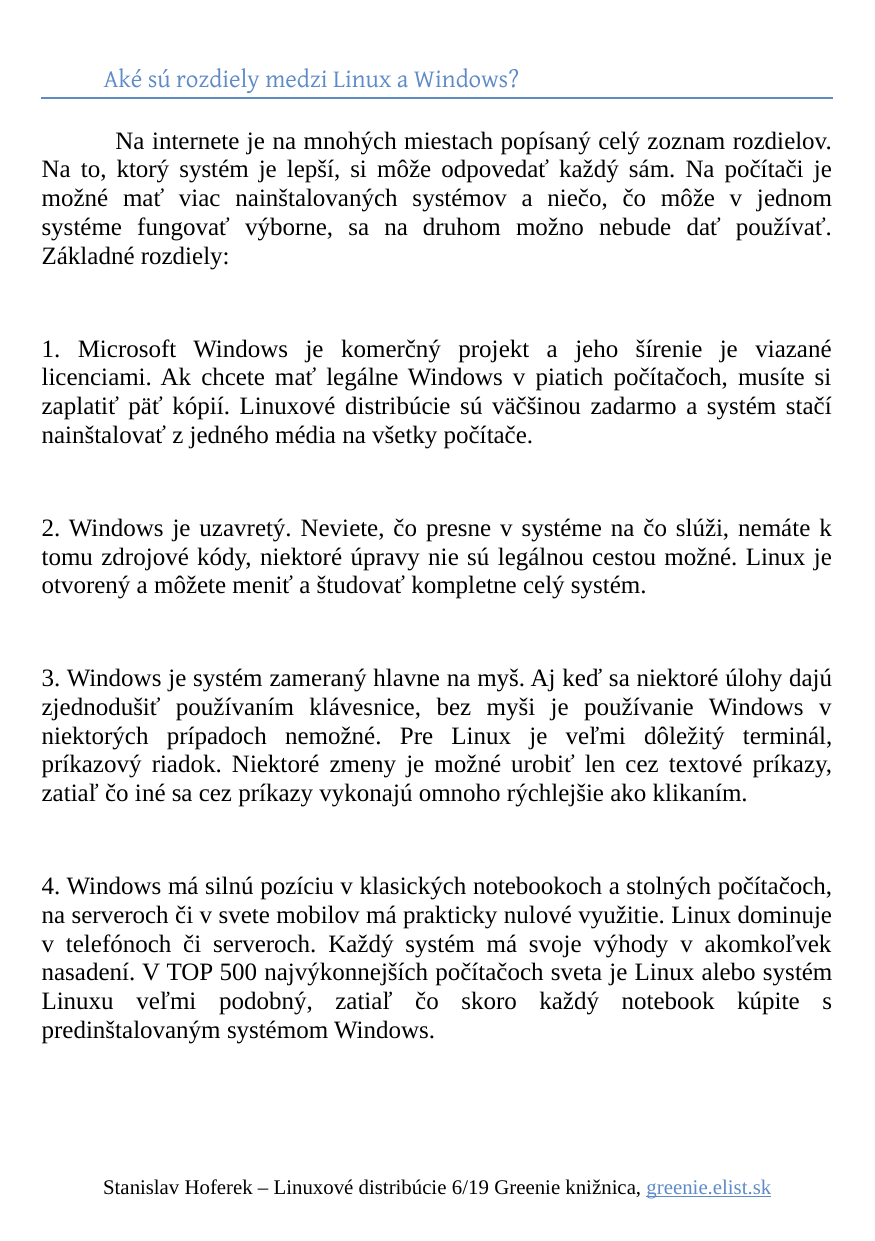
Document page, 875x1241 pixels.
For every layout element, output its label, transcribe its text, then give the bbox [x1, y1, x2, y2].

subtitle Aké sú rozdiely medzi Linux a Windows? [41, 62, 833, 97]
text 3. Windows je systém zameraný hlavne na myš. Aj keď sa niektoré úlohy dajú zjednodušiť používaním klávesnice, bez myši je používanie Windows v niektorých prípadoch nemožné. Pre Linux je veľmi dôležitý terminál, príkazový riadok. Niektoré zmeny je možné urobiť len cez textové príkazy, zatiaľ čo iné sa cez príkazy vykonajú omnoho rýchlejšie ako klikaním. [41, 663, 833, 807]
text 4. Windows má silnú pozíciu v klasických notebookoch a stolných počítačoch, na serveroch či v svete mobilov má prakticky nulové využitie. Linux dominuje v telefónoch či serveroch. Každý systém má svoje výhody v akomkoľvek nasadení. V TOP 500 najvýkonnejších počítačoch sveta je Linux alebo systém Linuxu veľmi podobný, zatiaľ čo skoro každý notebook kúpite s predinštalovaným systémom Windows. [41, 871, 833, 1044]
text 1. Microsoft Windows je komerčný projekt a jeho šírenie je viazané licenciami. Ak chcete mať legálne Windows v piatich počítačoch, musíte si zaplatiť päť kópií. Linuxové distribúcie sú väčšinou zadarmo a systém stačí nainštalovať z jedného média na všetky počítače. [41, 334, 833, 449]
text 2. Windows je uzavretý. Neviete, čo presne v systéme na čo slúži, nemáte k tomu zdrojové kódy, niektoré úpravy nie sú legálnou cestou možné. Linux je otvorený a môžete meniť a študovať kompletne celý systém. [41, 513, 833, 599]
text Na internete je na mnohých miestach popísaný celý zoznam rozdielov. Na to, ktorý systém je lepší, si môže odpovedať každý sám. Na počítači je možné mať viac nainštalovaných systémov a niečo, čo môže v jednom systéme fungovať výborne, sa na druhom možno nebude dať používať. Základné rozdiely: [41, 126, 833, 269]
